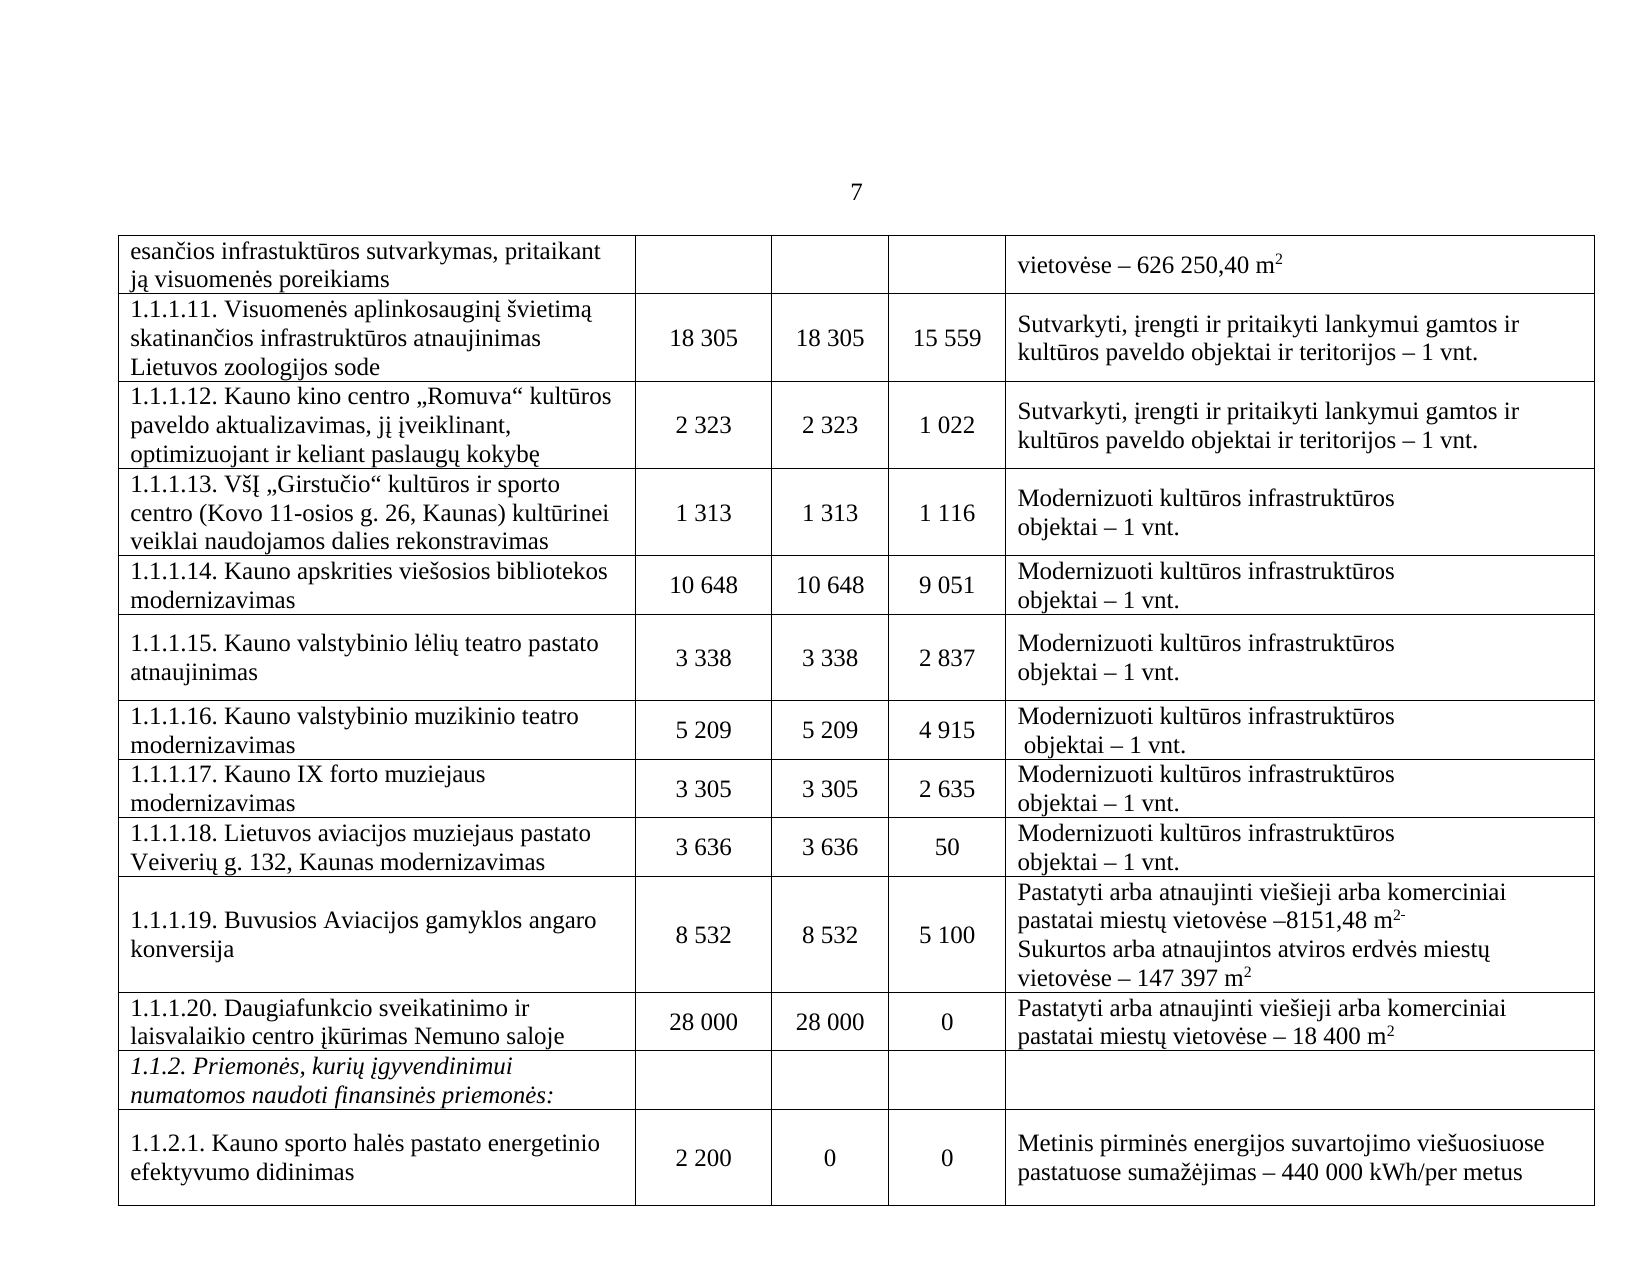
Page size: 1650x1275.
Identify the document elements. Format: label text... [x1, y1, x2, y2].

table_cell 1.1.1.20. Daugiafunkcio sveikatinimo ir laisvalaikio centro įkūrimas Nemuno saloje [119, 993, 635, 1050]
table_cell 3 305 [636, 760, 771, 817]
table_cell 5 209 [772, 701, 888, 758]
table_cell 15 559 [889, 294, 1005, 381]
table_cell 1.1.1.11. Visuomenės aplinkosauginį švietimą skatinančios infrastruktūros atnaujinimas Lietuvos zoologijos sode [119, 294, 635, 381]
table_cell 2 200 [636, 1110, 771, 1204]
table_cell 1.1.2.1. Kauno sporto halės pastato energetinio efektyvumo didinimas [119, 1110, 635, 1204]
table_cell Pastatyti arba atnaujinti viešieji arba komerciniai pastatai miestų vietovėse – 18 400 m2 [1006, 993, 1594, 1050]
table_cell 2 837 [889, 615, 1005, 700]
table_cell 5 209 [636, 701, 771, 758]
table_cell 18 305 [772, 294, 888, 381]
table_cell 2 635 [889, 760, 1005, 817]
table_cell 1.1.1.12. Kauno kino centro „Romuva“ kultūros paveldo aktualizavimas, jį įveiklinant, optimizuojant ir keliant paslaugų kokybę [119, 382, 635, 468]
table_cell 8 532 [636, 877, 771, 992]
table_cell 4 915 [889, 701, 1005, 758]
table_cell 1.1.1.19. Buvusios Aviacijos gamyklos angaro konversija [119, 877, 635, 992]
table_cell 1.1.1.14. Kauno apskrities viešosios bibliotekos modernizavimas [119, 556, 635, 614]
table_cell Modernizuoti kultūros infrastruktūros objektai – 1 vnt. [1006, 615, 1594, 700]
table_cell 8 532 [772, 877, 888, 992]
table_cell 50 [889, 818, 1005, 876]
table_cell 10 648 [636, 556, 771, 614]
table_cell Modernizuoti kultūros infrastruktūros objektai – 1 vnt. [1006, 760, 1594, 817]
table_cell 1 022 [889, 382, 1005, 468]
table_cell 5 100 [889, 877, 1005, 992]
table_cell Modernizuoti kultūros infrastruktūros objektai – 1 vnt. [1006, 701, 1594, 758]
table_cell 0 [889, 1110, 1005, 1204]
table_cell 1 313 [772, 469, 888, 555]
table_cell 3 305 [772, 760, 888, 817]
table_cell 1 116 [889, 469, 1005, 555]
table_cell 3 636 [636, 818, 771, 876]
table_cell [772, 1051, 888, 1109]
table_cell Metinis pirminės energijos suvartojimo viešuosiuose pastatuose sumažėjimas – 440 000 kWh/per metus [1006, 1110, 1594, 1204]
table_cell vietovėse – 626 250,40 m2 [1006, 236, 1594, 293]
table_cell 3 338 [772, 615, 888, 700]
table_cell 0 [772, 1110, 888, 1204]
table_cell 2 323 [772, 382, 888, 468]
table_cell 3 338 [636, 615, 771, 700]
table_cell esančios infrastuktūros sutvarkymas, pritaikant ją visuomenės poreikiams [119, 236, 635, 293]
table_cell 18 305 [636, 294, 771, 381]
table_cell 1.1.1.13. VšĮ „Girstučio“ kultūros ir sporto centro (Kovo 11-osios g. 26, Kaunas) kultūrinei veiklai naudojamos dalies rekonstravimas [119, 469, 635, 555]
table_cell 0 [889, 993, 1005, 1050]
table_cell 1.1.1.16. Kauno valstybinio muzikinio teatro modernizavimas [119, 701, 635, 758]
table_cell Sutvarkyti, įrengti ir pritaikyti lankymui gamtos ir kultūros paveldo objektai ir teritorijos – 1 vnt. [1006, 382, 1594, 468]
table_cell 1.1.1.17. Kauno IX forto muziejaus modernizavimas [119, 760, 635, 817]
table_cell 1.1.1.15. Kauno valstybinio lėlių teatro pastato atnaujinimas [119, 615, 635, 700]
table_cell [636, 1051, 771, 1109]
table_cell Pastatyti arba atnaujinti viešieji arba komerciniai pastatai miestų vietovėse –8151,48 m2 Sukurtos arba atnaujintos atviros erdvės miestų vietovėse – 147 397 m2 [1006, 877, 1594, 992]
table_cell Sutvarkyti, įrengti ir pritaikyti lankymui gamtos ir kultūros paveldo objektai ir teritorijos – 1 vnt. [1006, 294, 1594, 381]
table_cell 9 051 [889, 556, 1005, 614]
table_cell 3 636 [772, 818, 888, 876]
table_cell 2 323 [636, 382, 771, 468]
table_cell [772, 236, 888, 293]
table_cell 10 648 [772, 556, 888, 614]
table_cell [889, 236, 1005, 293]
table_cell 28 000 [772, 993, 888, 1050]
table_cell [636, 236, 771, 293]
table_cell [1006, 1051, 1594, 1109]
table_cell 1.1.2. Priemonės, kurių įgyvendinimui numatomos naudoti finansinės priemonės: [119, 1051, 635, 1109]
table_cell 28 000 [636, 993, 771, 1050]
table_cell 1 313 [636, 469, 771, 555]
table_cell 1.1.1.18. Lietuvos aviacijos muziejaus pastato Veiverių g. 132, Kaunas modernizavimas [119, 818, 635, 876]
table_cell [889, 1051, 1005, 1109]
table_cell Modernizuoti kultūros infrastruktūros objektai – 1 vnt. [1006, 818, 1594, 876]
table_cell Modernizuoti kultūros infrastruktūros objektai – 1 vnt. [1006, 469, 1594, 555]
table_cell Modernizuoti kultūros infrastruktūros objektai – 1 vnt. [1006, 556, 1594, 614]
